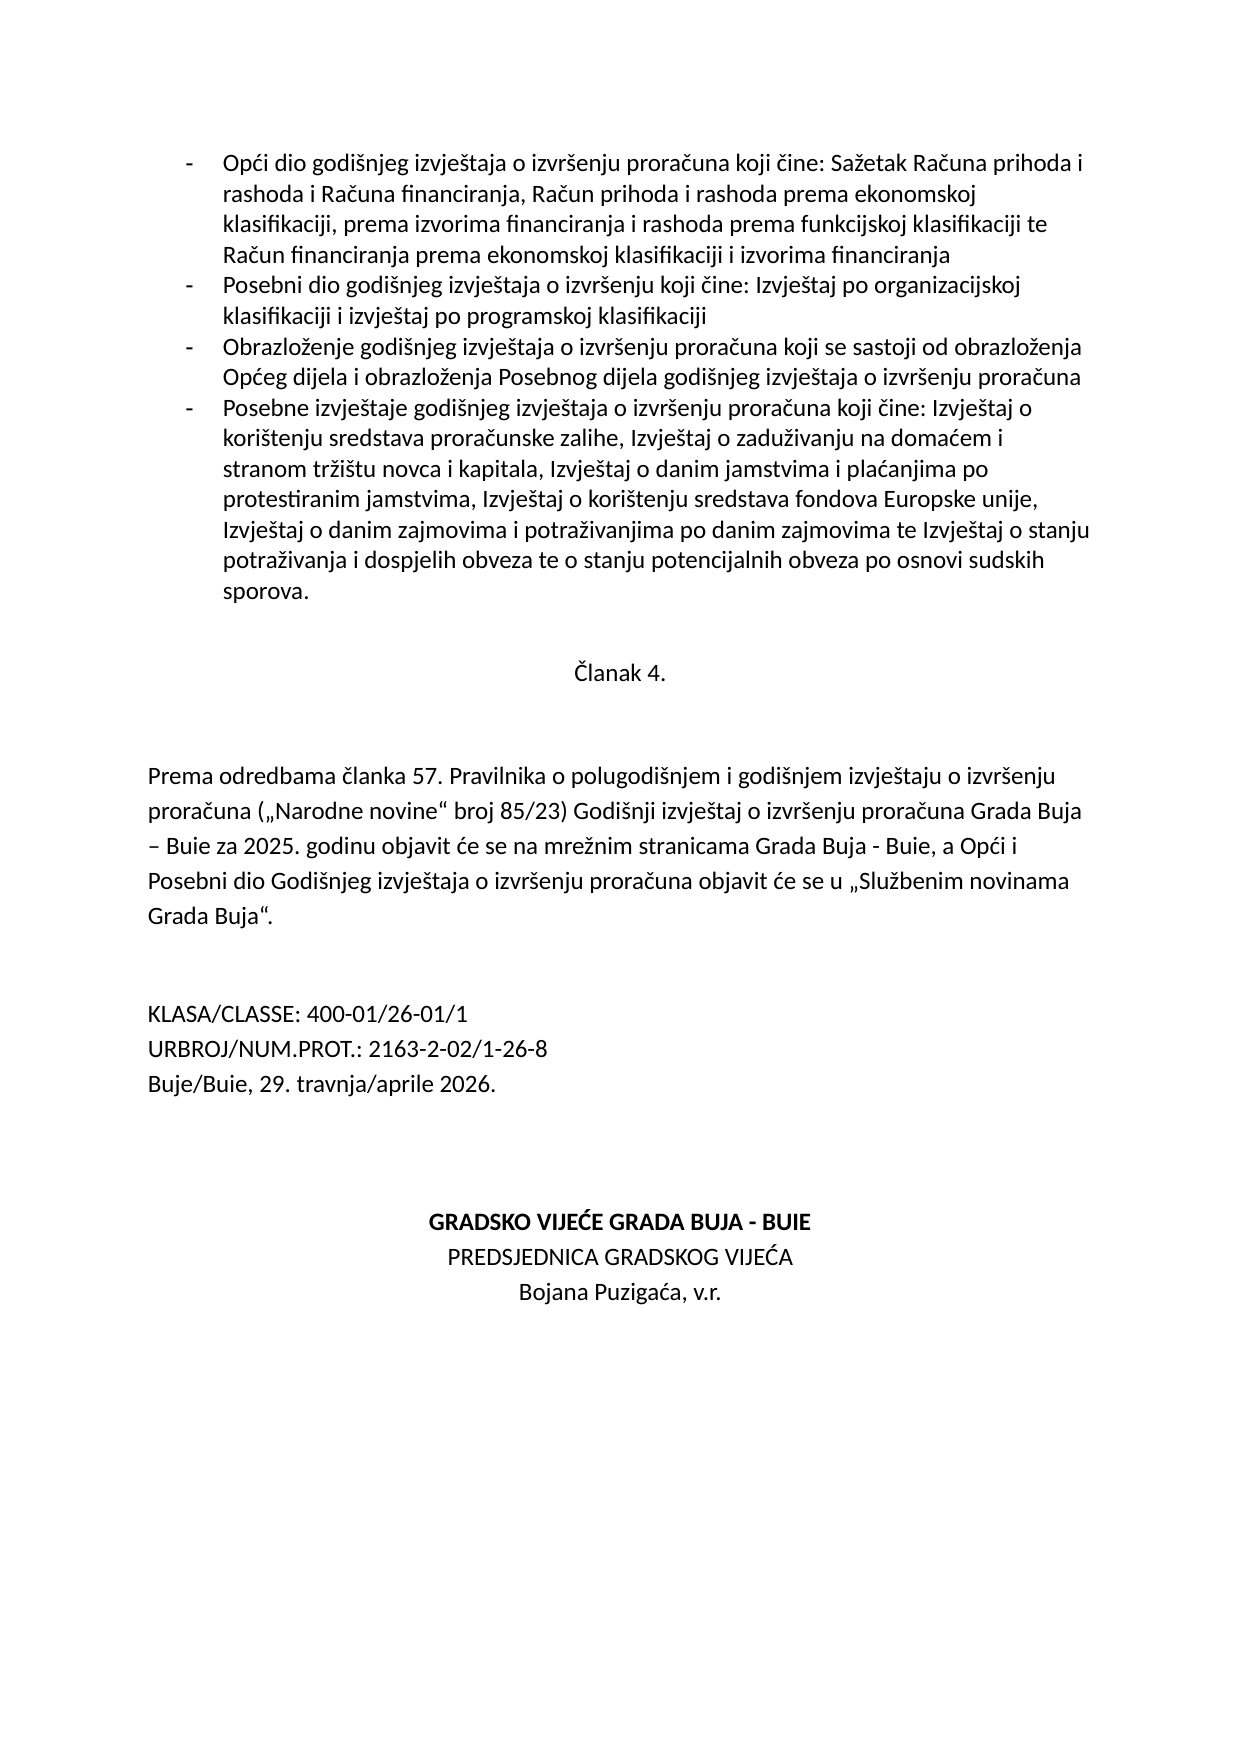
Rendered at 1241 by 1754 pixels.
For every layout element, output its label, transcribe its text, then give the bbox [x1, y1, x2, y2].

text Prema odredbama članka 57. Pravilnika o polugodišnjem i godišnjem izvještaju o izvršenju proračuna („Narodne novine“ broj 85/23) Godišnji izvještaj o izvršenju proračuna Grada Buja – Buie za 2025. godinu objavit će se na mrežnim stranicama Grada Buja - Buie, a Opći i Posebni dio Godišnjeg izvještaja o izvršenju proračuna objavit će se u „Službenim novinama Grada Buja“. [148, 760, 1093, 931]
text KLASA/CLASSE: 400-01/26-01/1 [148, 998, 1093, 1028]
text PREDSJEDNICA GRADSKOG VIJEĆA [148, 1241, 1093, 1272]
list Opći dio godišnjeg izvještaja o izvršenju proračuna koji čine: Sažetak Računa prihoda i rashoda i Računa financiranja, Račun prihoda i rashoda prema ekonomskoj klasifikaciji, prema izvorima financiranja i rashoda prema funkcijskoj klasifikaciji te Račun financiranja prema ekonomskoj klasifikaciji i izvorima financiranja [185, 148, 1093, 270]
list Posebne izvještaje godišnjeg izvještaja o izvršenju proračuna koji čine: Izvještaj o korištenju sredstava proračunske zalihe, Izvještaj o zaduživanju na domaćem i stranom tržištu novca i kapitala, Izvještaj o danim jamstvima i plaćanjima po protestiranim jamstvima, Izvještaj o korištenju sredstava fondova Europske unije, Izvještaj o danim zajmovima i potraživanjima po danim zajmovima te Izvještaj o stanju potraživanja i dospjelih obveza te o stanju potencijalnih obveza po osnovi sudskih sporova. [185, 392, 1093, 605]
list Obrazloženje godišnjeg izvještaja o izvršenju proračuna koji se sastoji od obrazloženja Općeg dijela i obrazloženja Posebnog dijela godišnjeg izvještaja o izvršenju proračuna [185, 331, 1093, 392]
text Buje/Buie, 29. travnja/aprile 2026. [148, 1068, 1093, 1098]
text Članak 4. [148, 657, 1093, 688]
list Posebni dio godišnjeg izvještaja o izvršenju koji čine: Izvještaj po organizacijskoj klasifikaciji i izvještaj po programskoj klasifikaciji [185, 270, 1093, 331]
text GRADSKO VIJEĆE GRADA BUJA - BUIE [148, 1206, 1093, 1237]
text URBROJ/NUM.PROT.: 2163-2-02/1-26-8 [148, 1033, 1093, 1063]
text Bojana Puzigaća, v.r. [148, 1276, 1093, 1307]
